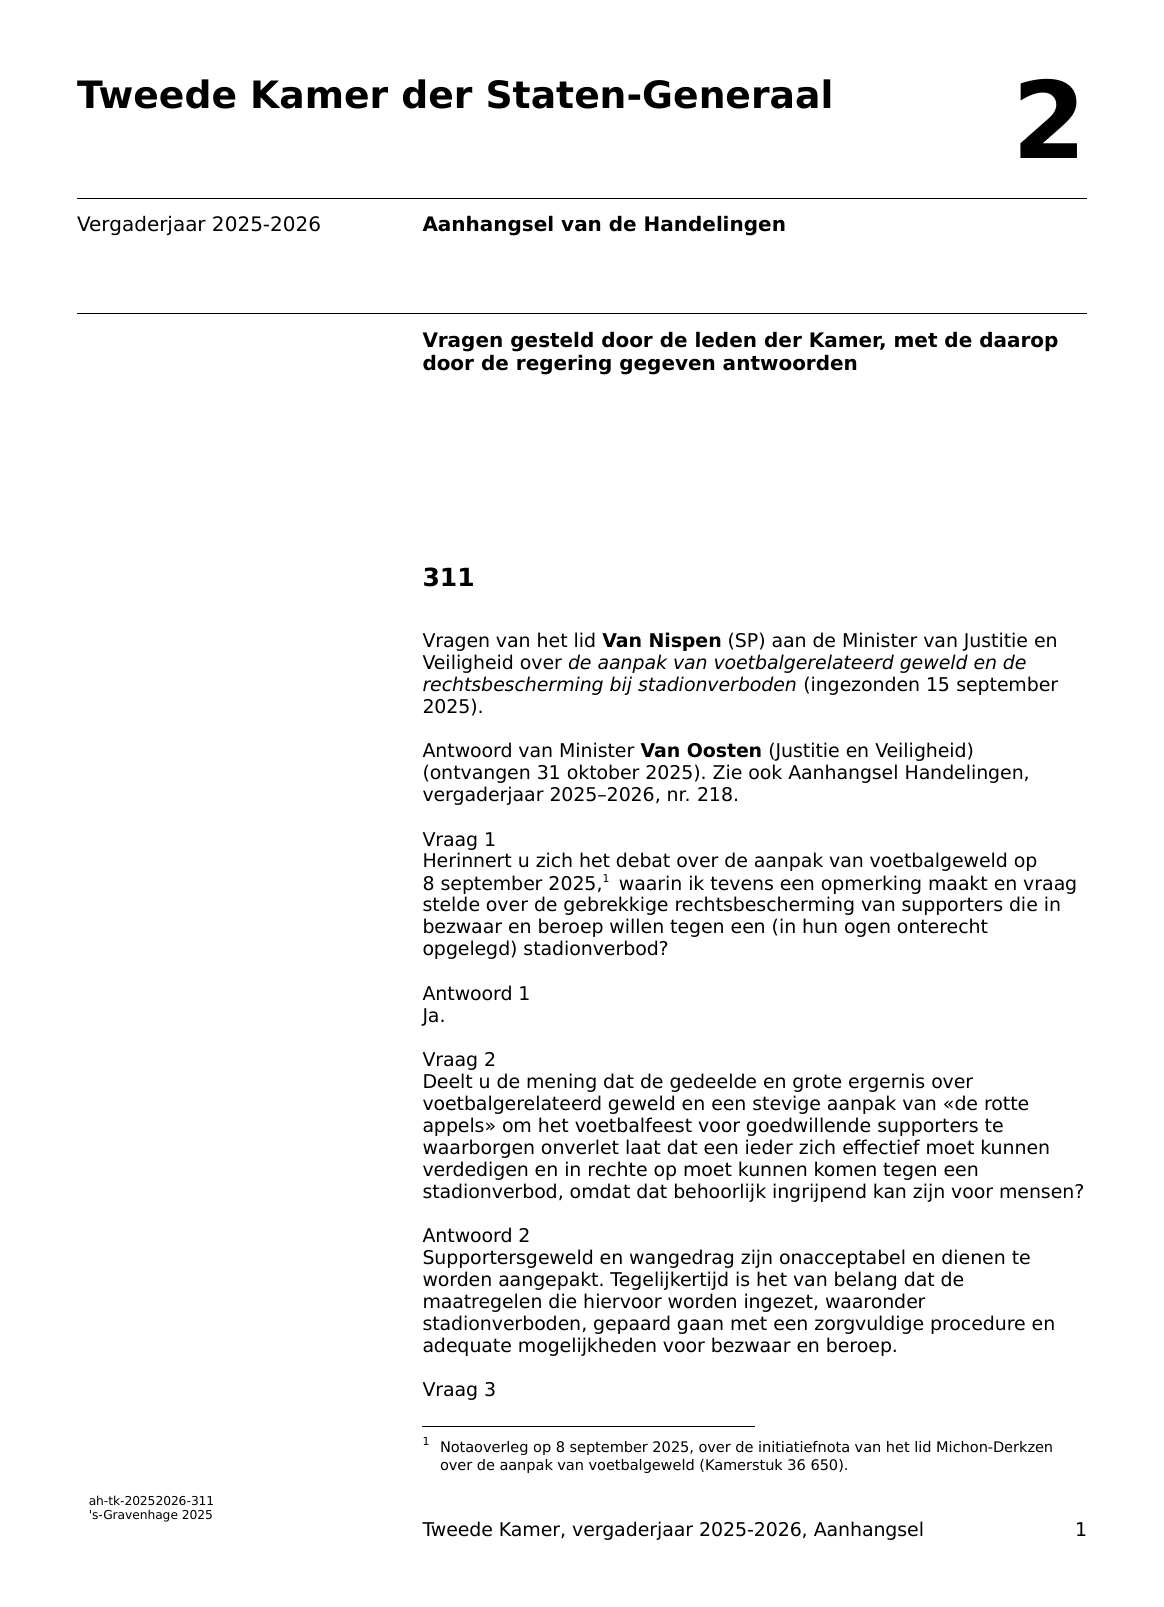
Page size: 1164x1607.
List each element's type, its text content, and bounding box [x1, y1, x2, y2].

text Vraag 3 [422, 1379, 1087, 1401]
table_cell Vergaderjaar 2025-2026 [77, 199, 422, 313]
text Vraag 1 [422, 828, 1087, 850]
text Vragen van het lid Van Nispen (SP) aan de Minister van Justitie en Veiligheid over de aanpak van voetbalgerelateerd geweld en de rechtsbescherming bij stadionverboden (ingezonden 15 september 2025). [422, 630, 1087, 718]
text Antwoord 1 [422, 982, 1087, 1004]
text Herinnert u zich het debat over de aanpak van voetbalgeweld op 8 september 2025, waarin ik tevens een opmerking maakt en vraag stelde over de gebrekkige rechtsbescherming van supporters die in bezwaar en beroep willen tegen een (in hun ogen onterecht opgelegd) stadionverbod? [422, 850, 1087, 960]
text 311 [422, 563, 1087, 592]
table_cell Vragen gesteld door de leden der Kamer, met de daarop door de regering gegeven antwoorden [422, 314, 1087, 375]
table_cell [77, 314, 422, 375]
text Antwoord 2 [422, 1225, 1087, 1247]
text 's-Gravenhage 2025 [88, 1508, 323, 1522]
text Notaoverleg op 8 september 2025, over de initiatiefnota van het lid Michon-Derkzen over de aanpak van voetbalgeweld (Kamerstuk 36 650). [422, 1435, 1087, 1474]
table_header Tweede Kamer der Staten-Generaal [77, 59, 886, 198]
table_header 2 [886, 59, 1087, 198]
table_cell Aanhangsel van de Handelingen [422, 199, 1087, 313]
text Supportersgeweld en wangedrag zijn onacceptabel en dienen te worden aangepakt. Tegelijkertijd is het van belang dat de maatregelen die hiervoor worden ingezet, waaronder stadionverboden, gepaard gaan met een zorgvuldige procedure en adequate mogelijkheden voor bezwaar en beroep. [422, 1247, 1087, 1357]
text ah-tk-20252026-311 [88, 1494, 323, 1508]
text Antwoord van Minister Van Oosten (Justitie en Veiligheid) (ontvangen 31 oktober 2025). Zie ook Aanhangsel Handelingen, vergaderjaar 2025–2026, nr. 218. [422, 740, 1087, 806]
text Ja. [422, 1004, 1087, 1026]
text Vraag 2 [422, 1049, 1087, 1071]
text Deelt u de mening dat de gedeelde en grote ergernis over voetbalgerelateerd geweld en een stevige aanpak van «de rotte appels» om het voetbalfeest voor goedwillende supporters te waarborgen onverlet laat dat een ieder zich effectief moet kunnen verdedigen en in rechte op moet kunnen komen tegen een stadionverbod, omdat dat behoorlijk ingrijpend kan zijn voor mensen? [422, 1071, 1087, 1202]
